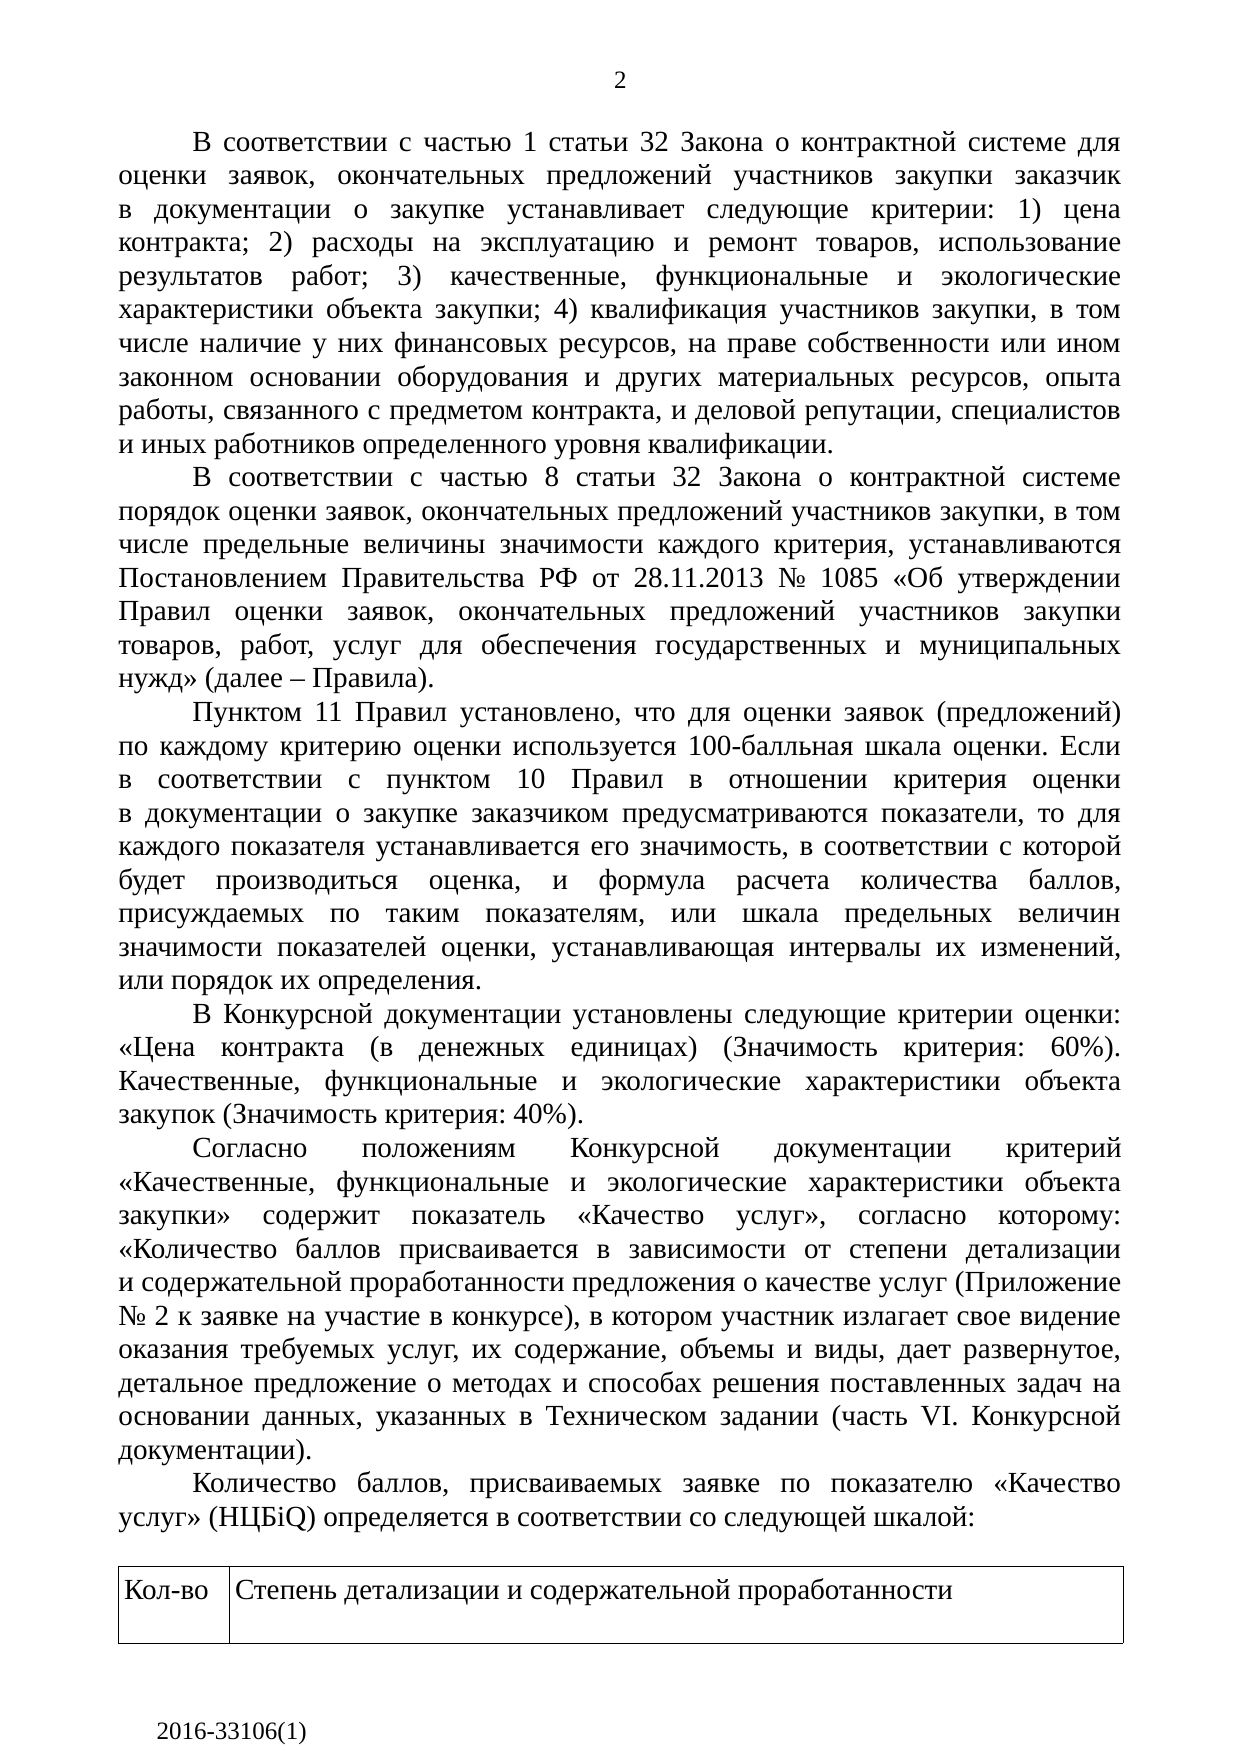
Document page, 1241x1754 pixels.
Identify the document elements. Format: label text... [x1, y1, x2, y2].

table_header Кол-во [119, 1567, 229, 1643]
text Пунктом 11 Правил установлено, что для оценки заявок (предложений) по каждому критерию оценки используется 100-балльная шкала оценки. Если в соответствии с пунктом 10 Правил в отношении критерия оценки в документации о закупке заказчиком предусматриваются показатели, то для каждого показателя устанавливается его значимость, в соответствии с которой будет производиться оценка, и формула расчета количества баллов, присуждаемых по таким показателям, или шкала предельных величин значимости показателей оценки, устанавливающая интервалы их изменений, или порядок их определения. [118, 694, 1122, 996]
text Количество баллов, присваиваемых заявке по показателю «Качество услуг» (НЦБiQ) определяется в соответствии со следующей шкалой: [118, 1466, 1122, 1533]
text В соответствии с частью 1 статьи 32 Закона о контрактной системе для оценки заявок, окончательных предложений участников закупки заказчик в документации о закупке устанавливает следующие критерии: 1) цена контракта; 2) расходы на эксплуатацию и ремонт товаров, использование результатов работ; 3) качественные, функциональные и экологические характеристики объекта закупки; 4) квалификация участников закупки, в том числе наличие у них финансовых ресурсов, на праве собственности или ином законном основании оборудования и других материальных ресурсов, опыта работы, связанного с предметом контракта, и деловой репутации, специалистов и иных работников определенного уровня квалификации. [118, 124, 1122, 459]
table_header Степень детализации и содержательной проработанности [230, 1567, 1123, 1643]
text В Конкурсной документации установлены следующие критерии оценки: «Цена контракта (в денежных единицах) (Значимость критерия: 60%). Качественные, функциональные и экологические характеристики объекта закупок (Значимость критерия: 40%). [118, 996, 1122, 1130]
text В соответствии с частью 8 статьи 32 Закона о контрактной системе порядок оценки заявок, окончательных предложений участников закупки, в том числе предельные величины значимости каждого критерия, устанавливаются Постановлением Правительства РФ от 28.11.2013 № 1085 «Об утверждении Правил оценки заявок, окончательных предложений участников закупки товаров, работ, услуг для обеспечения государственных и муниципальных нужд» (далее – Правила). [118, 459, 1122, 694]
text Согласно положениям Конкурсной документации критерий «Качественные, функциональные и экологические характеристики объекта закупки» содержит показатель «Качество услуг», согласно которому: «Количество баллов присваивается в зависимости от степени детализации и содержательной проработанности предложения о качестве услуг (Приложение № 2 к заявке на участие в конкурсе), в котором участник излагает свое видение оказания требуемых услуг, их содержание, объемы и виды, дает развернутое, детальное предложение о методах и способах решения поставленных задач на основании данных, указанных в Техническом задании (часть VI. Конкурсной документации). [118, 1130, 1122, 1466]
